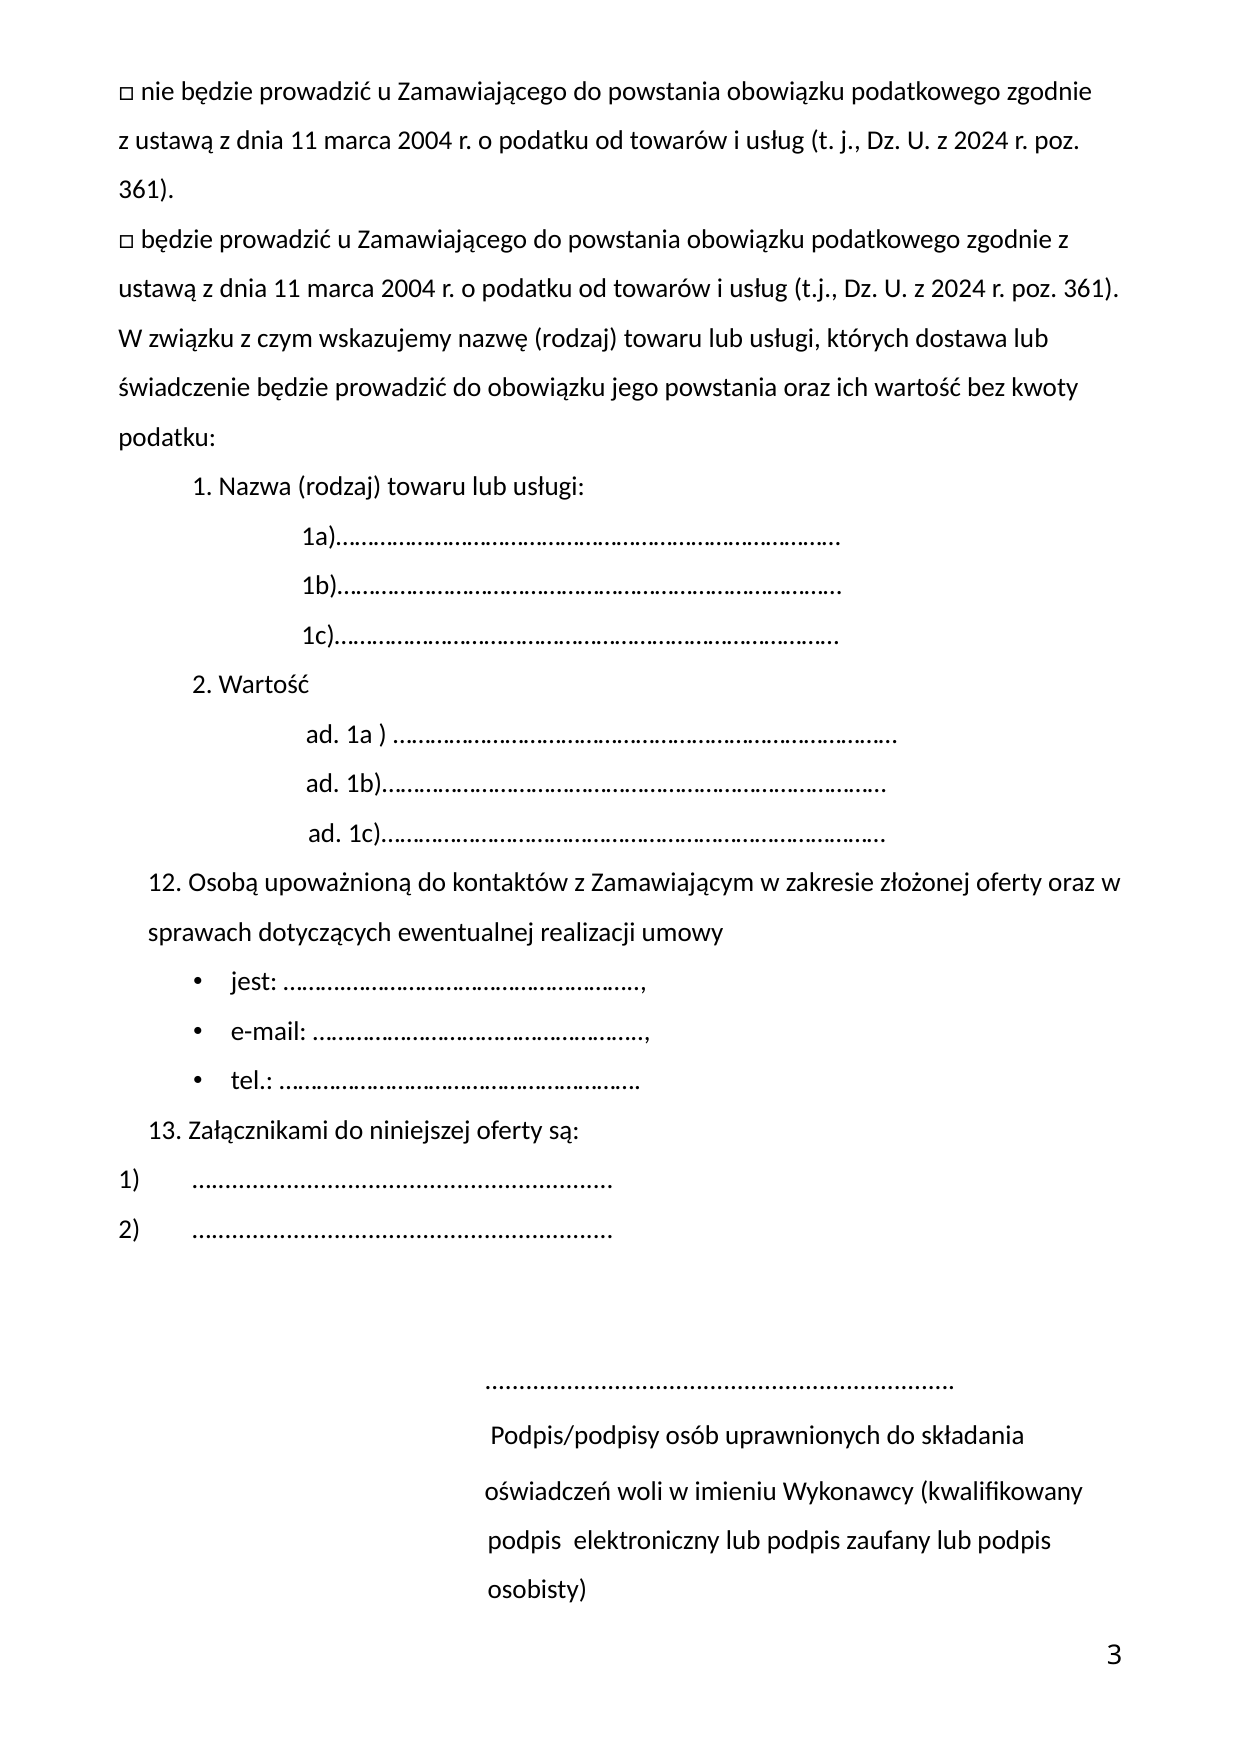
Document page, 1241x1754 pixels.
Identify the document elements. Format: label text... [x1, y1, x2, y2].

list 2. Wartość [192, 667, 1122, 701]
text Podpis/podpisy osób uprawnionych do składania [118, 1418, 1122, 1451]
text 1) …........................................................... [118, 1162, 1122, 1195]
list jest: ……….……………………………………….., [193, 964, 1122, 997]
list Osobą upoważnioną do kontaktów z Zamawiającym w zakresie złożonej oferty oraz w sprawach dotyczących ewentualnej realizacji umowy [148, 865, 1122, 948]
list 1c)……………………………………………………………………… [301, 618, 1122, 651]
list tel.: …………………………………………………. [193, 1063, 1122, 1096]
text oświadczeń woli w imieniu Wykonawcy (kwalifikowany podpis elektroniczny lub podpis zaufany lub podpis osobisty) [118, 1474, 1122, 1606]
list ad. 1a ) ……………………………………………………………………… [306, 717, 1122, 750]
list ad. 1b)……………………………………………………………………… [306, 766, 1122, 799]
text 2) …........................................................... [118, 1212, 1122, 1245]
list 1. Nazwa (rodzaj) towaru lub usługi: [192, 469, 1122, 503]
list e-mail: …………………………………………….., [193, 1014, 1122, 1047]
list Załącznikami do niniejszej oferty są: [148, 1113, 1122, 1146]
text □ będzie prowadzić u Zamawiającego do powstania obowiązku podatkowego zgodnie z ustawą z dnia 11 marca 2004 r. o podatku od towarów i usług (t.j., Dz. U. z 2024 r. poz. 361). W związku z czym wskazujemy nazwę (rodzaj) towaru lub usługi, których dostawa lub świadczenie będzie prowadzić do obowiązku jego powstania oraz ich wartość bez kwoty podatku: [118, 222, 1122, 453]
text ad. 1c)……………………………………………………………………… [118, 816, 1122, 849]
list 1a)……………………………………………………………………… [301, 519, 1122, 552]
text □ nie będzie prowadzić u Zamawiającego do powstania obowiązku podatkowego zgodnie z ustawą z dnia 11 marca 2004 r. o podatku od towarów i usług (t. j., Dz. U. z 2024 r. poz. 361). [118, 74, 1122, 206]
list 1b)……………………………………………………………………… [301, 568, 1122, 602]
text ..................................................................... [118, 1363, 1122, 1396]
